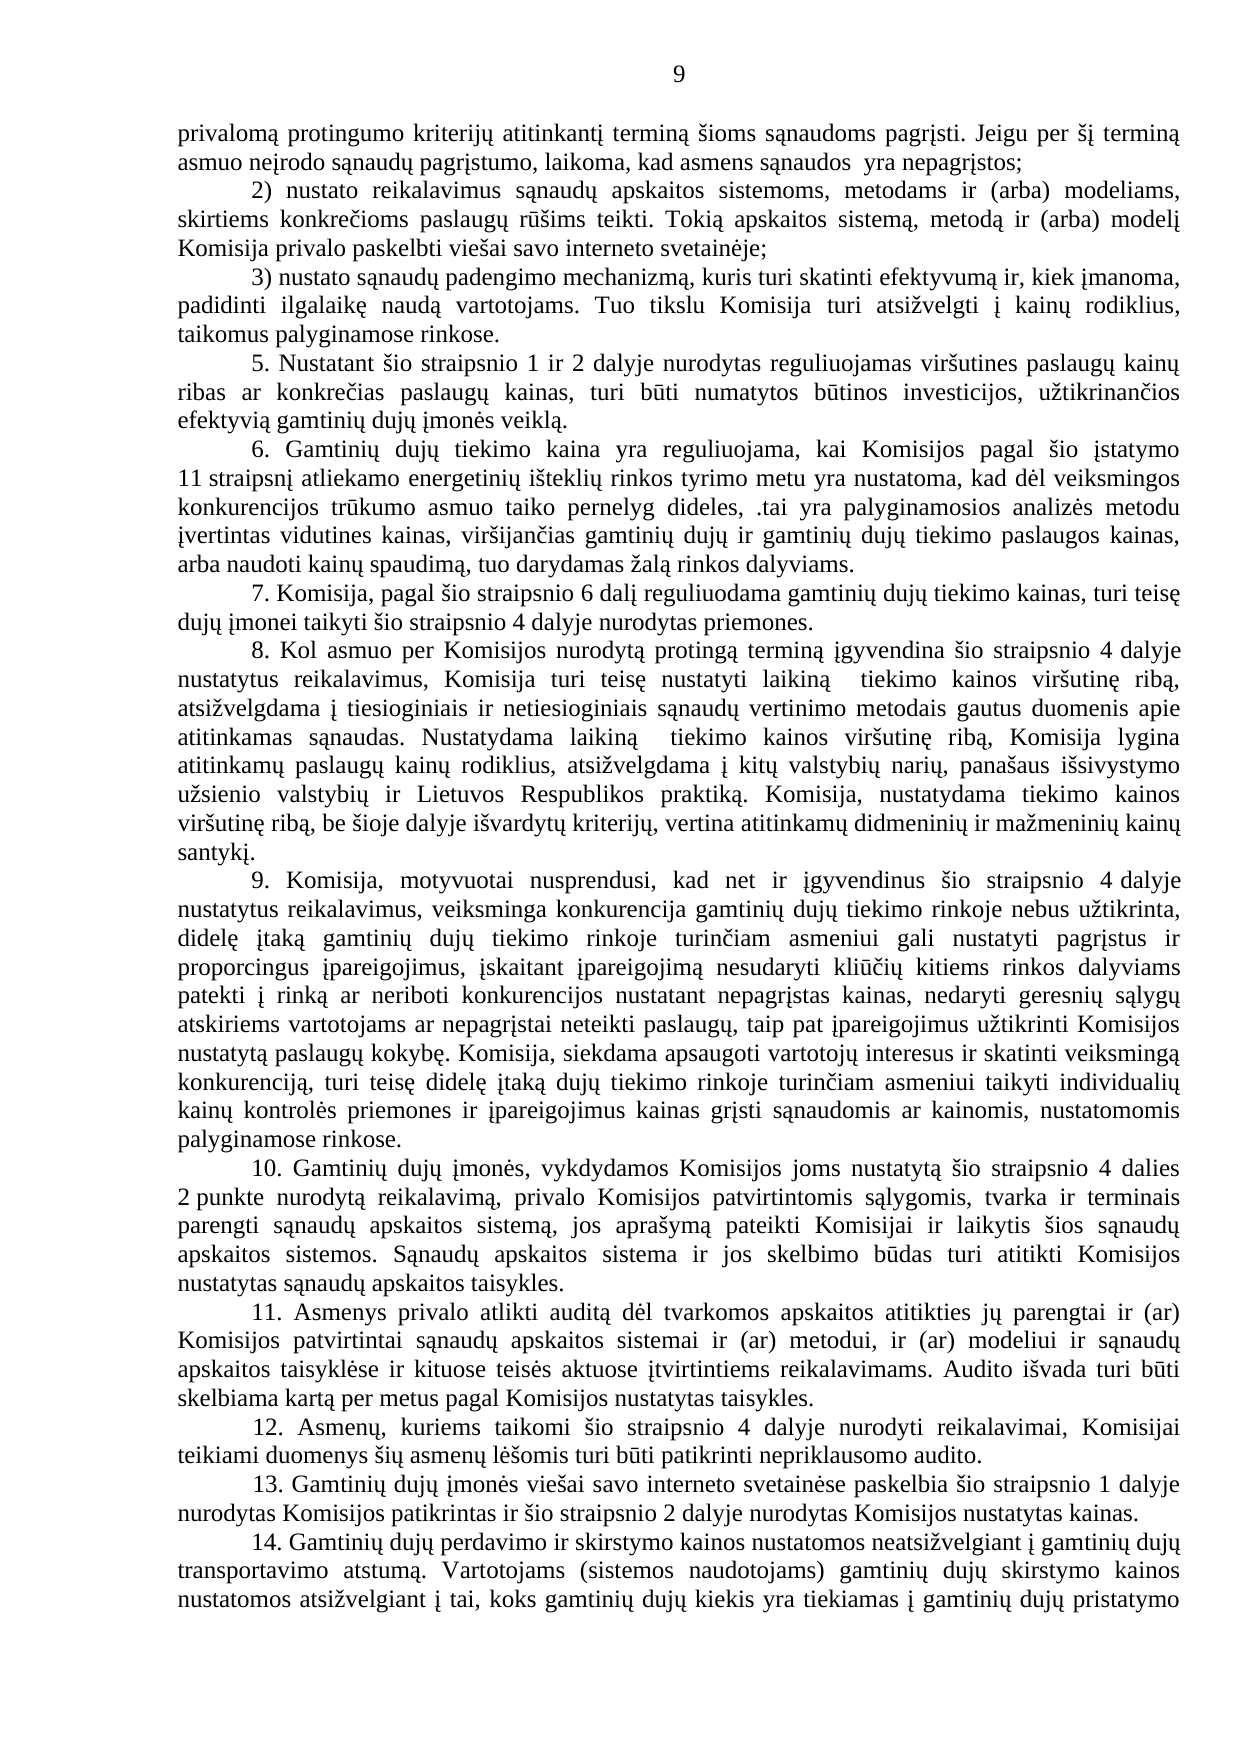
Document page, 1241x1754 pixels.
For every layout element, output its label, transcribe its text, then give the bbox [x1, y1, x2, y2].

text 5. Nustatant šio straipsnio 1 ir 2 dalyje nurodytas reguliuojamas viršutines paslaugų kainų ribas ar konkrečias paslaugų kainas, turi būti numatytos būtinos investicijos, užtikrinančios efektyvią gamtinių dujų įmonės veiklą. [177, 348, 1181, 434]
text 11. Asmenys privalo atlikti auditą dėl tvarkomos apskaitos atitikties jų parengtai ir (ar) Komisijos patvirtintai sąnaudų apskaitos sistemai ir (ar) metodui, ir (ar) modeliui ir sąnaudų apskaitos taisyklėse ir kituose teisės aktuose įtvirtintiems reikalavimams. Audito išvada turi būti skelbiama kartą per metus pagal Komisijos nustatytas taisykles. [177, 1297, 1181, 1412]
text 9. Komisija, motyvuotai nusprendusi, kad net ir įgyvendinus šio straipsnio 4 dalyje nustatytus reikalavimus, veiksminga konkurencija gamtinių dujų tiekimo rinkoje nebus užtikrinta, didelę įtaką gamtinių dujų tiekimo rinkoje turinčiam asmeniui gali nustatyti pagrįstus ir proporcingus įpareigojimus, įskaitant įpareigojimą nesudaryti kliūčių kitiems rinkos dalyviams patekti į rinką ar neriboti konkurencijos nustatant nepagrįstas kainas, nedaryti geresnių sąlygų atskiriems vartotojams ar nepagrįstai neteikti paslaugų, taip pat įpareigojimus užtikrinti Komisijos nustatytą paslaugų kokybę. Komisija, siekdama apsaugoti vartotojų interesus ir skatinti veiksmingą konkurenciją, turi teisę didelę įtaką dujų tiekimo rinkoje turinčiam asmeniui taikyti individualių kainų kontrolės priemones ir įpareigojimus kainas grįsti sąnaudomis ar kainomis, nustatomomis palyginamose rinkose. [177, 866, 1181, 1153]
text 6. Gamtinių dujų tiekimo kaina yra reguliuojama, kai Komisijos pagal šio įstatymo 11 straipsnį atliekamo energetinių išteklių rinkos tyrimo metu yra nustatoma, kad dėl veiksmingos konkurencijos trūkumo asmuo taiko pernelyg dideles, .tai yra palyginamosios analizės metodu įvertintas vidutines kainas, viršijančias gamtinių dujų ir gamtinių dujų tiekimo paslaugos kainas, arba naudoti kainų spaudimą, tuo darydamas žalą rinkos dalyviams. [177, 434, 1181, 578]
text 14. Gamtinių dujų perdavimo ir skirstymo kainos nustatomos neatsižvelgiant į gamtinių dujų transportavimo atstumą. Vartotojams (sistemos naudotojams) gamtinių dujų skirstymo kainos nustatomos atsižvelgiant į tai, koks gamtinių dujų kiekis yra tiekiamas į gamtinių dujų pristatymo [177, 1527, 1181, 1613]
text 8. Kol asmuo per Komisijos nurodytą protingą terminą įgyvendina šio straipsnio 4 dalyje nustatytus reikalavimus, Komisija turi teisę nustatyti laikiną tiekimo kainos viršutinę ribą, atsižvelgdama į tiesioginiais ir netiesioginiais sąnaudų vertinimo metodais gautus duomenis apie atitinkamas sąnaudas. Nustatydama laikiną tiekimo kainos viršutinę ribą, Komisija lygina atitinkamų paslaugų kainų rodiklius, atsižvelgdama į kitų valstybių narių, panašaus išsivystymo užsienio valstybių ir Lietuvos Respublikos praktiką. Komisija, nustatydama tiekimo kainos viršutinę ribą, be šioje dalyje išvardytų kriterijų, vertina atitinkamų didmeninių ir mažmeninių kainų santykį. [177, 636, 1181, 866]
text privalomą protingumo kriterijų atitinkantį terminą šioms sąnaudoms pagrįsti. Jeigu per šį terminą asmuo neįrodo sąnaudų pagrįstumo, laikoma, kad asmens sąnaudos yra nepagrįstos; [177, 118, 1181, 176]
text 10. Gamtinių dujų įmonės, vykdydamos Komisijos joms nustatytą šio straipsnio 4 dalies 2 punkte nurodytą reikalavimą, privalo Komisijos patvirtintomis sąlygomis, tvarka ir terminais parengti sąnaudų apskaitos sistemą, jos aprašymą pateikti Komisijai ir laikytis šios sąnaudų apskaitos sistemos. Sąnaudų apskaitos sistema ir jos skelbimo būdas turi atitikti Komisijos nustatytas sąnaudų apskaitos taisykles. [177, 1153, 1181, 1297]
text 3) nustato sąnaudų padengimo mechanizmą, kuris turi skatinti efektyvumą ir, kiek įmanoma, padidinti ilgalaikę naudą vartotojams. Tuo tikslu Komisija turi atsižvelgti į kainų rodiklius, taikomus palyginamose rinkose. [177, 262, 1181, 348]
text 12. Asmenų, kuriems taikomi šio straipsnio 4 dalyje nurodyti reikalavimai, Komisijai teikiami duomenys šių asmenų lėšomis turi būti patikrinti nepriklausomo audito. [177, 1412, 1181, 1469]
text 7. Komisija, pagal šio straipsnio 6 dalį reguliuodama gamtinių dujų tiekimo kainas, turi teisę dujų įmonei taikyti šio straipsnio 4 dalyje nurodytas priemones. [177, 578, 1181, 636]
text 13. Gamtinių dujų įmonės viešai savo interneto svetainėse paskelbia šio straipsnio 1 dalyje nurodytas Komisijos patikrintas ir šio straipsnio 2 dalyje nurodytas Komisijos nustatytas kainas. [177, 1469, 1181, 1527]
text 2) nustato reikalavimus sąnaudų apskaitos sistemoms, metodams ir (arba) modeliams, skirtiems konkrečioms paslaugų rūšims teikti. Tokią apskaitos sistemą, metodą ir (arba) modelį Komisija privalo paskelbti viešai savo interneto svetainėje; [177, 176, 1181, 262]
